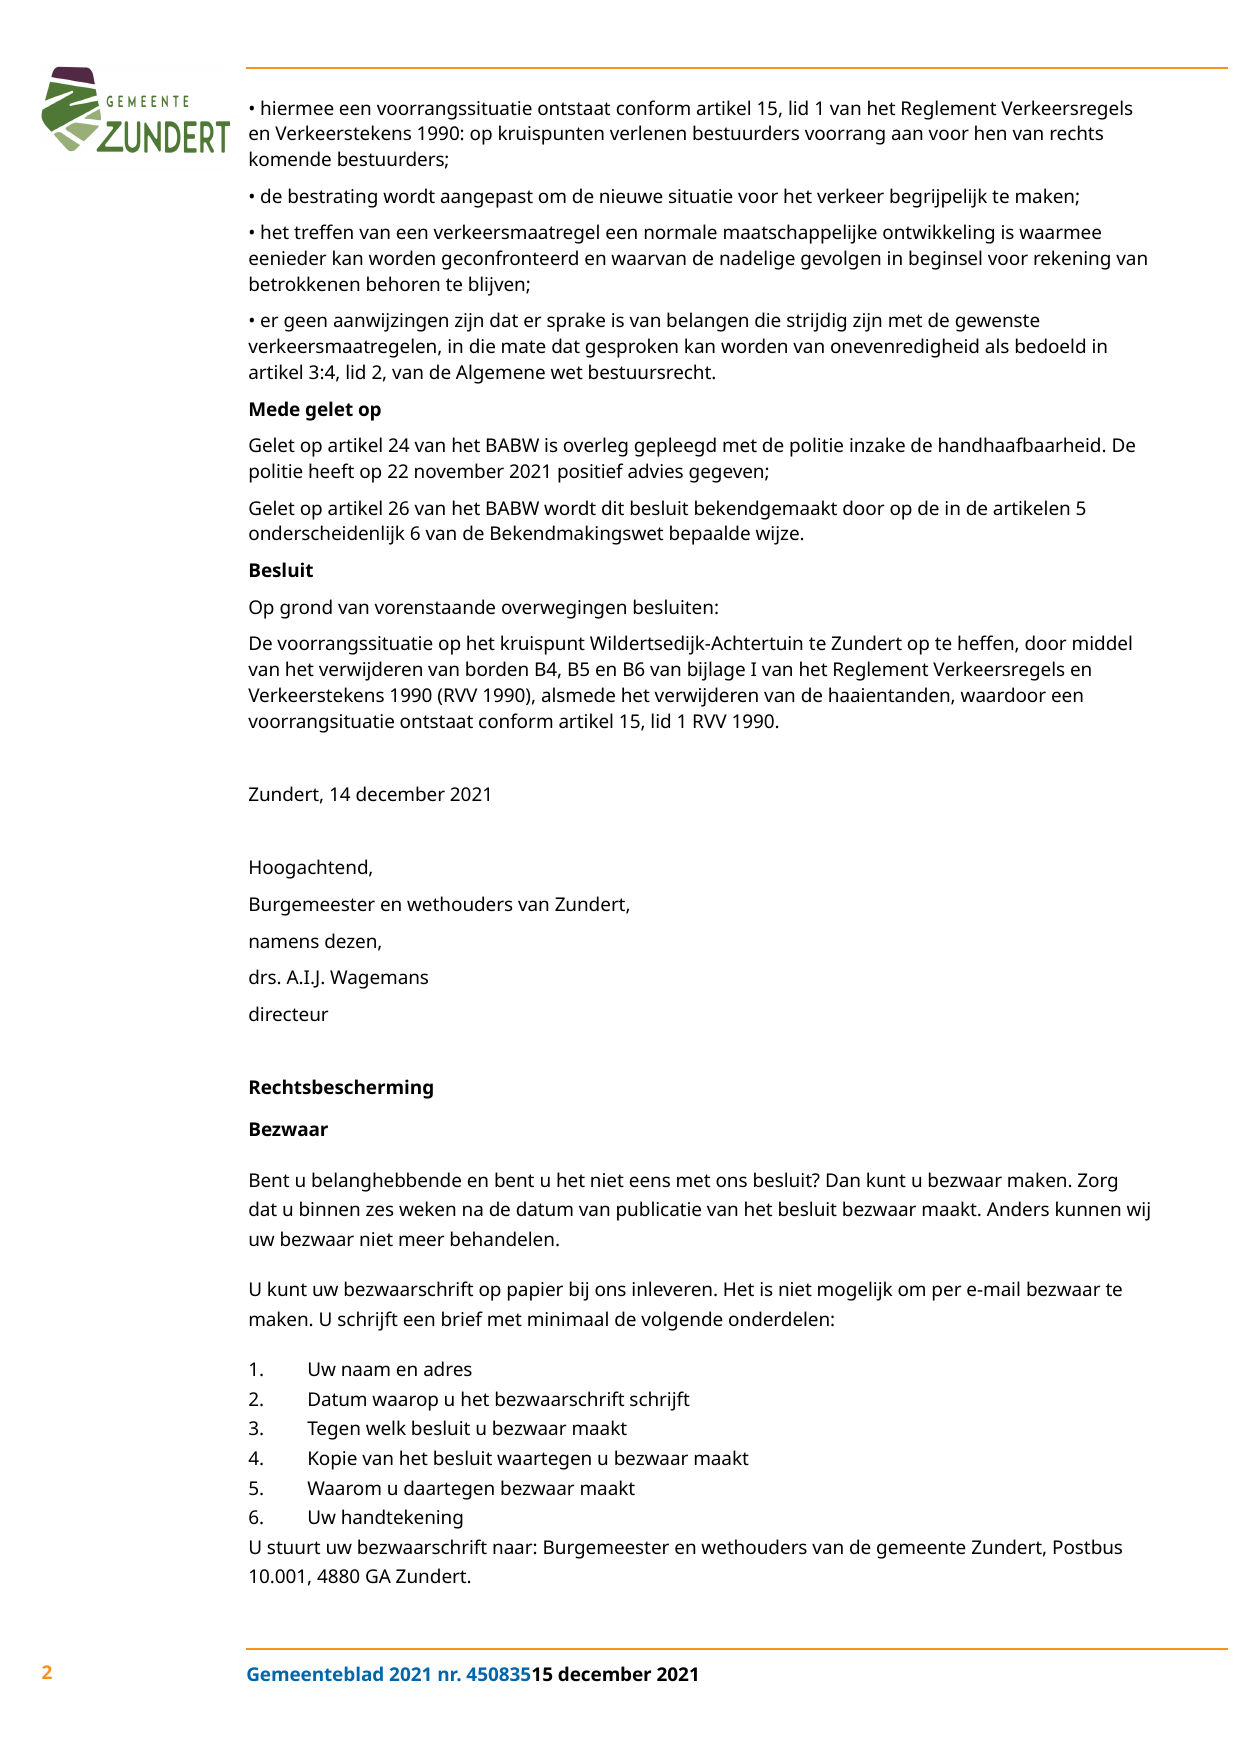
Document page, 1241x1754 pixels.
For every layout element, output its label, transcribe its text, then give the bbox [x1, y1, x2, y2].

text Mede gelet op [248, 396, 1152, 422]
text Zundert, 14 december 2021 [248, 781, 1152, 807]
picture [41, 47, 231, 172]
text Gelet op artikel 26 van het BABW wordt dit besluit bekendgemaakt door op de in de artikelen 5 onderscheidenlijk 6 van de Bekendmakingswet bepaalde wijze. [248, 495, 1152, 546]
text Hoogachtend, [248, 854, 1152, 880]
text Burgemeester en wethouders van Zundert, [248, 891, 1152, 917]
list Kopie van het besluit waartegen u bezwaar maakt [248, 1445, 1152, 1471]
text Op grond van vorenstaande overwegingen besluiten: [248, 594, 1152, 620]
list Tegen welk besluit u bezwaar maakt [248, 1416, 1152, 1441]
list Datum waarop u het bezwaarschrift schrijft [248, 1386, 1152, 1412]
list Uw naam en adres [248, 1356, 1152, 1382]
text directeur [248, 1001, 1152, 1027]
text Besluit [248, 557, 1152, 583]
text • er geen aanwijzingen zijn dat er sprake is van belangen die strijdig zijn met de gewenste verkeersmaatregelen, in die mate dat gesproken kan worden van onevenredigheid als bedoeld in artikel 3:4, lid 2, van de Algemene wet bestuursrecht. [248, 308, 1152, 385]
text • hiermee een voorrangssituatie ontstaat conform artikel 15, lid 1 van het Reglement Verkeersregels en Verkeerstekens 1990: op kruispunten verlenen bestuurders voorrang aan voor hen van rechts komende bestuurders; [248, 95, 1152, 172]
text namens dezen, [248, 928, 1152, 953]
list Uw handtekening [248, 1504, 1152, 1530]
text • de bestrating wordt aangepast om de nieuwe situatie voor het verkeer begrijpelijk te maken; [248, 183, 1152, 209]
list Waarom u daartegen bezwaar maakt [248, 1475, 1152, 1501]
text De voorrangssituatie op het kruispunt Wildertsedijk-Achtertuin te Zundert op te heffen, door middel van het verwijderen van borden B4, B5 en B6 van bijlage I van het Reglement Verkeersregels en Verkeerstekens 1990 (RVV 1990), alsmede het verwijderen van de haaientanden, waardoor een voorrangsituatie ontstaat conform artikel 15, lid 1 RVV 1990. [248, 631, 1152, 733]
text Rechtsbescherming [248, 1074, 1152, 1100]
text Gelet op artikel 24 van het BABW is overleg gepleegd met de politie inzake de handhaafbaarheid. De politie heeft op 22 november 2021 positief advies gegeven; [248, 432, 1152, 484]
text • het treffen van een verkeersmaatregel een normale maatschappelijke ontwikkeling is waarmee eenieder kan worden geconfronteerd en waarvan de nadelige gevolgen in beginsel voor rekening van betrokkenen behoren te blijven; [248, 219, 1152, 297]
text U kunt uw bezwaarschrift op papier bij ons inleveren. Het is niet mogelijk om per e-mail bezwaar te maken. U schrijft een brief met minimaal de volgende onderdelen: [248, 1276, 1152, 1332]
text Bezwaar [248, 1116, 1152, 1142]
text U stuurt uw bezwaarschrift naar: Burgemeester en wethouders van de gemeente Zundert, Postbus 10.001, 4880 GA Zundert. [248, 1534, 1152, 1589]
text drs. A.I.J. Wagemans [248, 964, 1152, 990]
text Bent u belanghebbende en bent u het niet eens met ons besluit? Dan kunt u bezwaar maken. Zorg dat u binnen zes weken na de datum van publicatie van het besluit bezwaar maakt. Anders kunnen wij uw bezwaar niet meer behandelen. [248, 1167, 1152, 1252]
